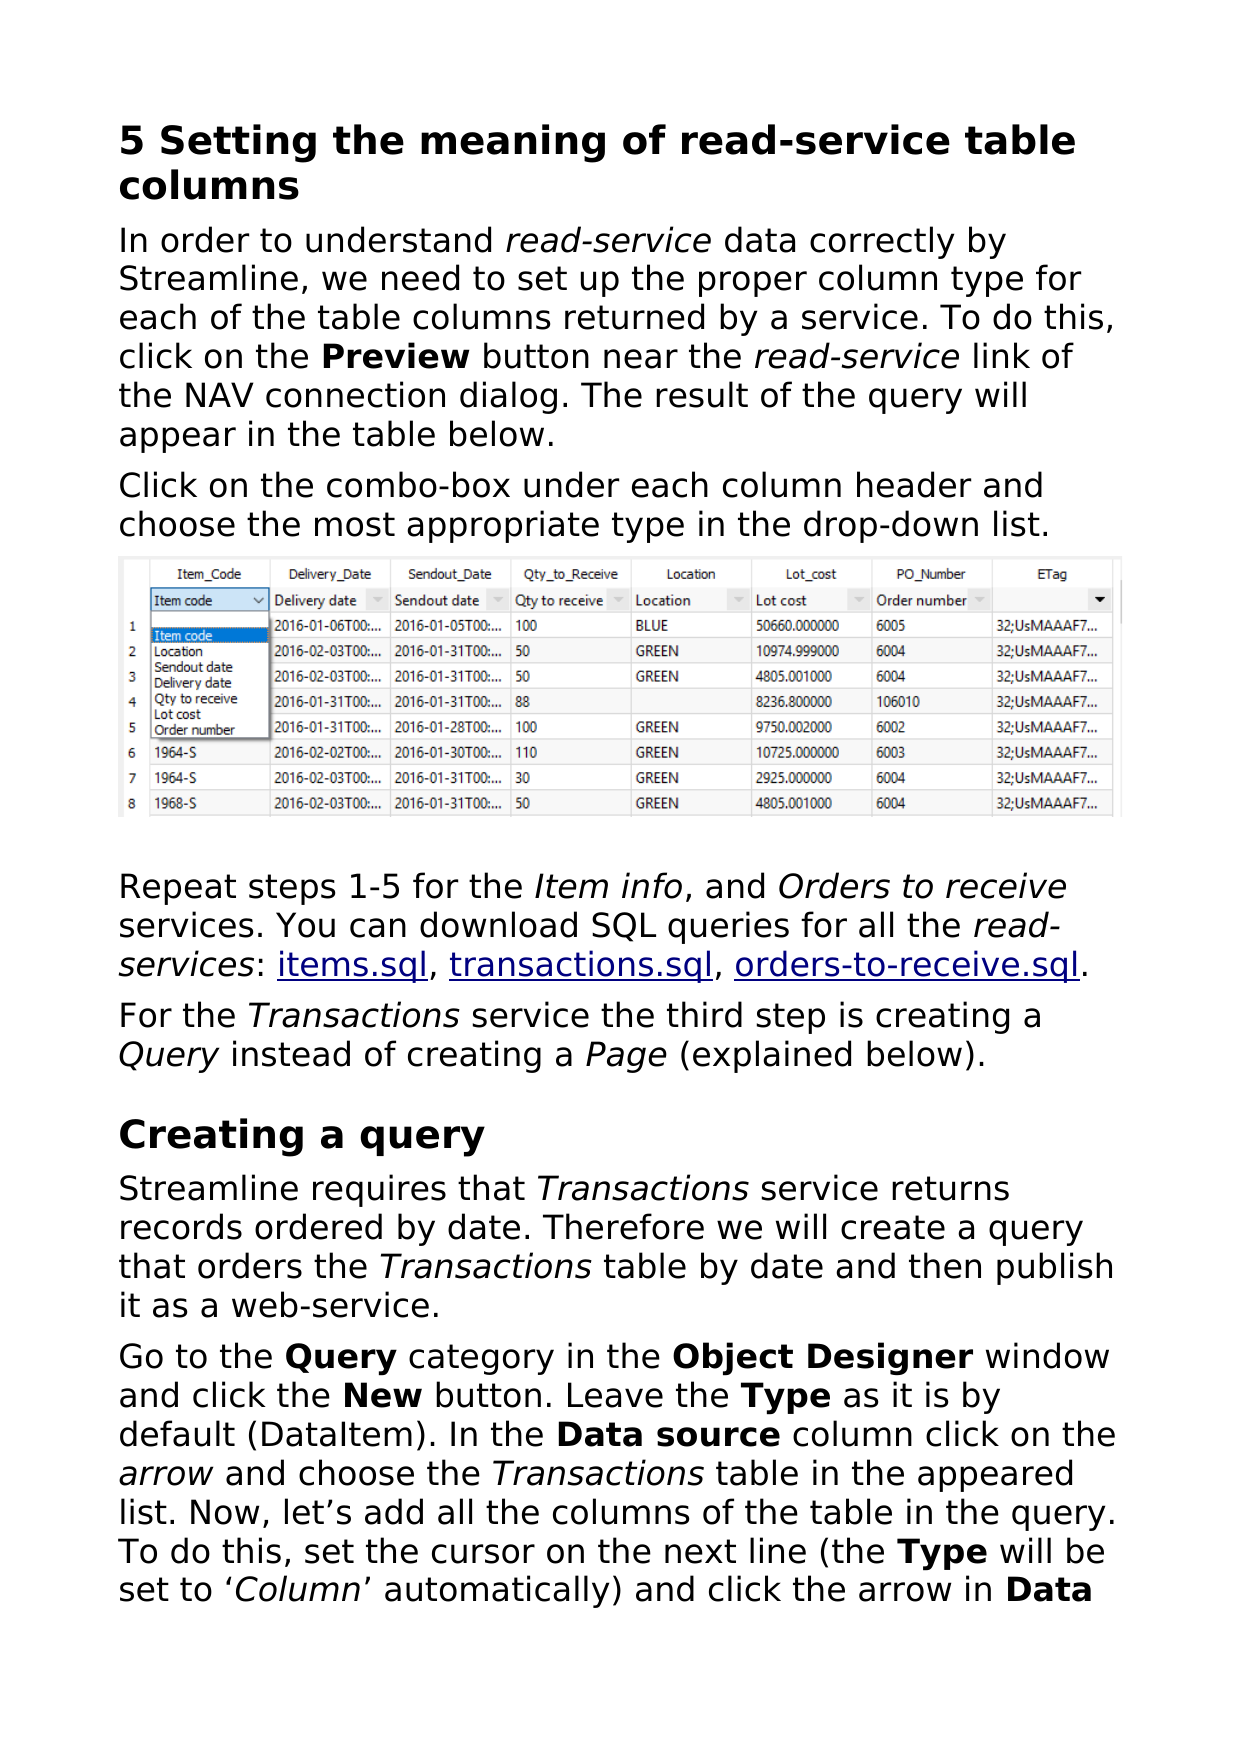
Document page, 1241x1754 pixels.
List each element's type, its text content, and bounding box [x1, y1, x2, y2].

subtitle Creating a query [118, 1112, 1122, 1157]
text Streamline requires that Transactions service returns records ordered by date. Therefore we will create a query that orders the Transactions table by date and then publish it as a web-service. [118, 1170, 1122, 1325]
picture [118, 556, 1123, 817]
subtitle 5 Setting the meaning of read-service table columns [118, 118, 1122, 208]
text Click on the combo-box under each column header and choose the most appropriate type in the drop-down list. [118, 467, 1122, 544]
text Repeat steps 1-5 for the Item info, and Orders to receive services. You can download SQL queries for all the read-services: items.sql, transactions.sql, orders-to-receive.sql. [118, 868, 1122, 984]
text In order to understand read-service data correctly by Streamline, we need to set up the proper column type for each of the table columns returned by a service. To do this, click on the Preview button near the read-service link of the NAV connection dialog. The result of the query will appear in the table below. [118, 221, 1122, 454]
text Go to the Query category in the Object Designer window and click the New button. Leave the Type as it is by default (DataItem). In the Data source column click on the arrow and choose the Transactions table in the appeared list. Now, let’s add all the columns of the table in the query. To do this, set the cursor on the next line (the Type will be set to ‘Column’ automatically) and click the arrow in Data [118, 1338, 1122, 1610]
text For the Transactions service the third step is creating a Query instead of creating a Page (explained below). [118, 997, 1122, 1075]
